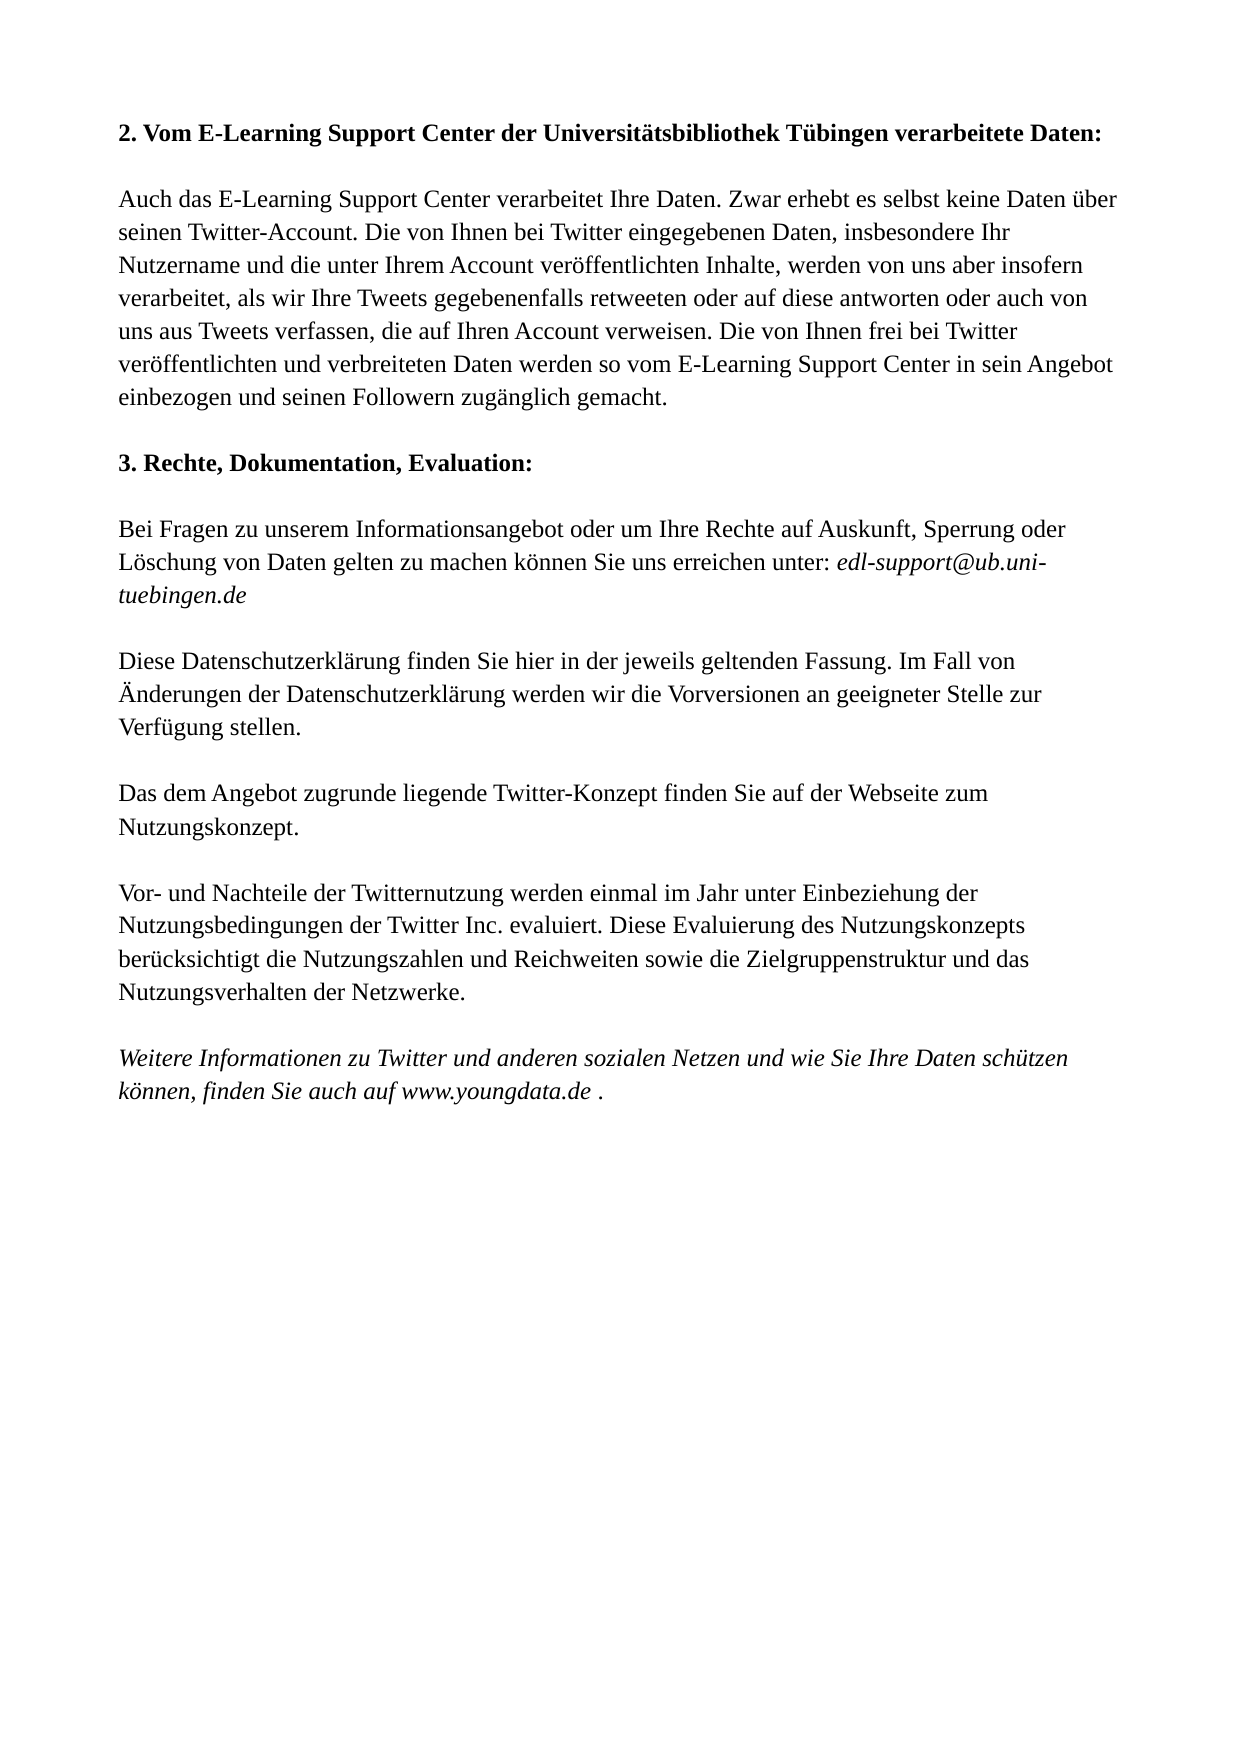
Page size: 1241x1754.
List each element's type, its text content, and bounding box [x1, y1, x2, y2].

text Diese Datenschutzerklärung finden Sie hier in der jeweils geltenden Fassung. Im Fall von Änderungen der Datenschutzerklärung werden wir die Vorversionen an geeigneter Stelle zur Verfügung stellen. [118, 646, 1122, 741]
text 2. Vom E-Learning Support Center der Universitätsbibliothek Tübingen verarbeitete Daten: [118, 118, 1122, 147]
text Bei Fragen zu unserem Informationsangebot oder um Ihre Rechte auf Auskunft, Sperrung oder Löschung von Daten gelten zu machen können Sie uns erreichen unter: edl-support@ub.uni-tuebingen.de [118, 514, 1122, 609]
text Auch das E-Learning Support Center verarbeitet Ihre Daten. Zwar erhebt es selbst keine Daten über seinen Twitter-Account. Die von Ihnen bei Twitter eingegebenen Daten, insbesondere Ihr Nutzername und die unter Ihrem Account veröffentlichten Inhalte, werden von uns aber insofern verarbeitet, als wir Ihre Tweets gegebenenfalls retweeten oder auf diese antworten oder auch von uns aus Tweets verfassen, die auf Ihren Account verweisen. Die von Ihnen frei bei Twitter veröffentlichten und verbreiteten Daten werden so vom E-Learning Support Center in sein Angebot einbezogen und seinen Followern zugänglich gemacht. [118, 184, 1122, 411]
text Das dem Angebot zugrunde liegende Twitter-Konzept finden Sie auf der Webseite zum Nutzungskonzept. [118, 778, 1122, 840]
text 3. Rechte, Dokumentation, Evaluation: [118, 448, 1122, 477]
text Vor- und Nachteile der Twitternutzung werden einmal im Jahr unter Einbeziehung der Nutzungsbedingungen der Twitter Inc. evaluiert. Diese Evaluierung des Nutzungskonzepts berücksichtigt die Nutzungszahlen und Reichweiten sowie die Zielgruppenstruktur und das Nutzungsverhalten der Netzwerke. [118, 878, 1122, 1005]
text Weitere Informationen zu Twitter und anderen sozialen Netzen und wie Sie Ihre Daten schützen können, finden Sie auch auf www.youngdata.de . [118, 1043, 1122, 1104]
